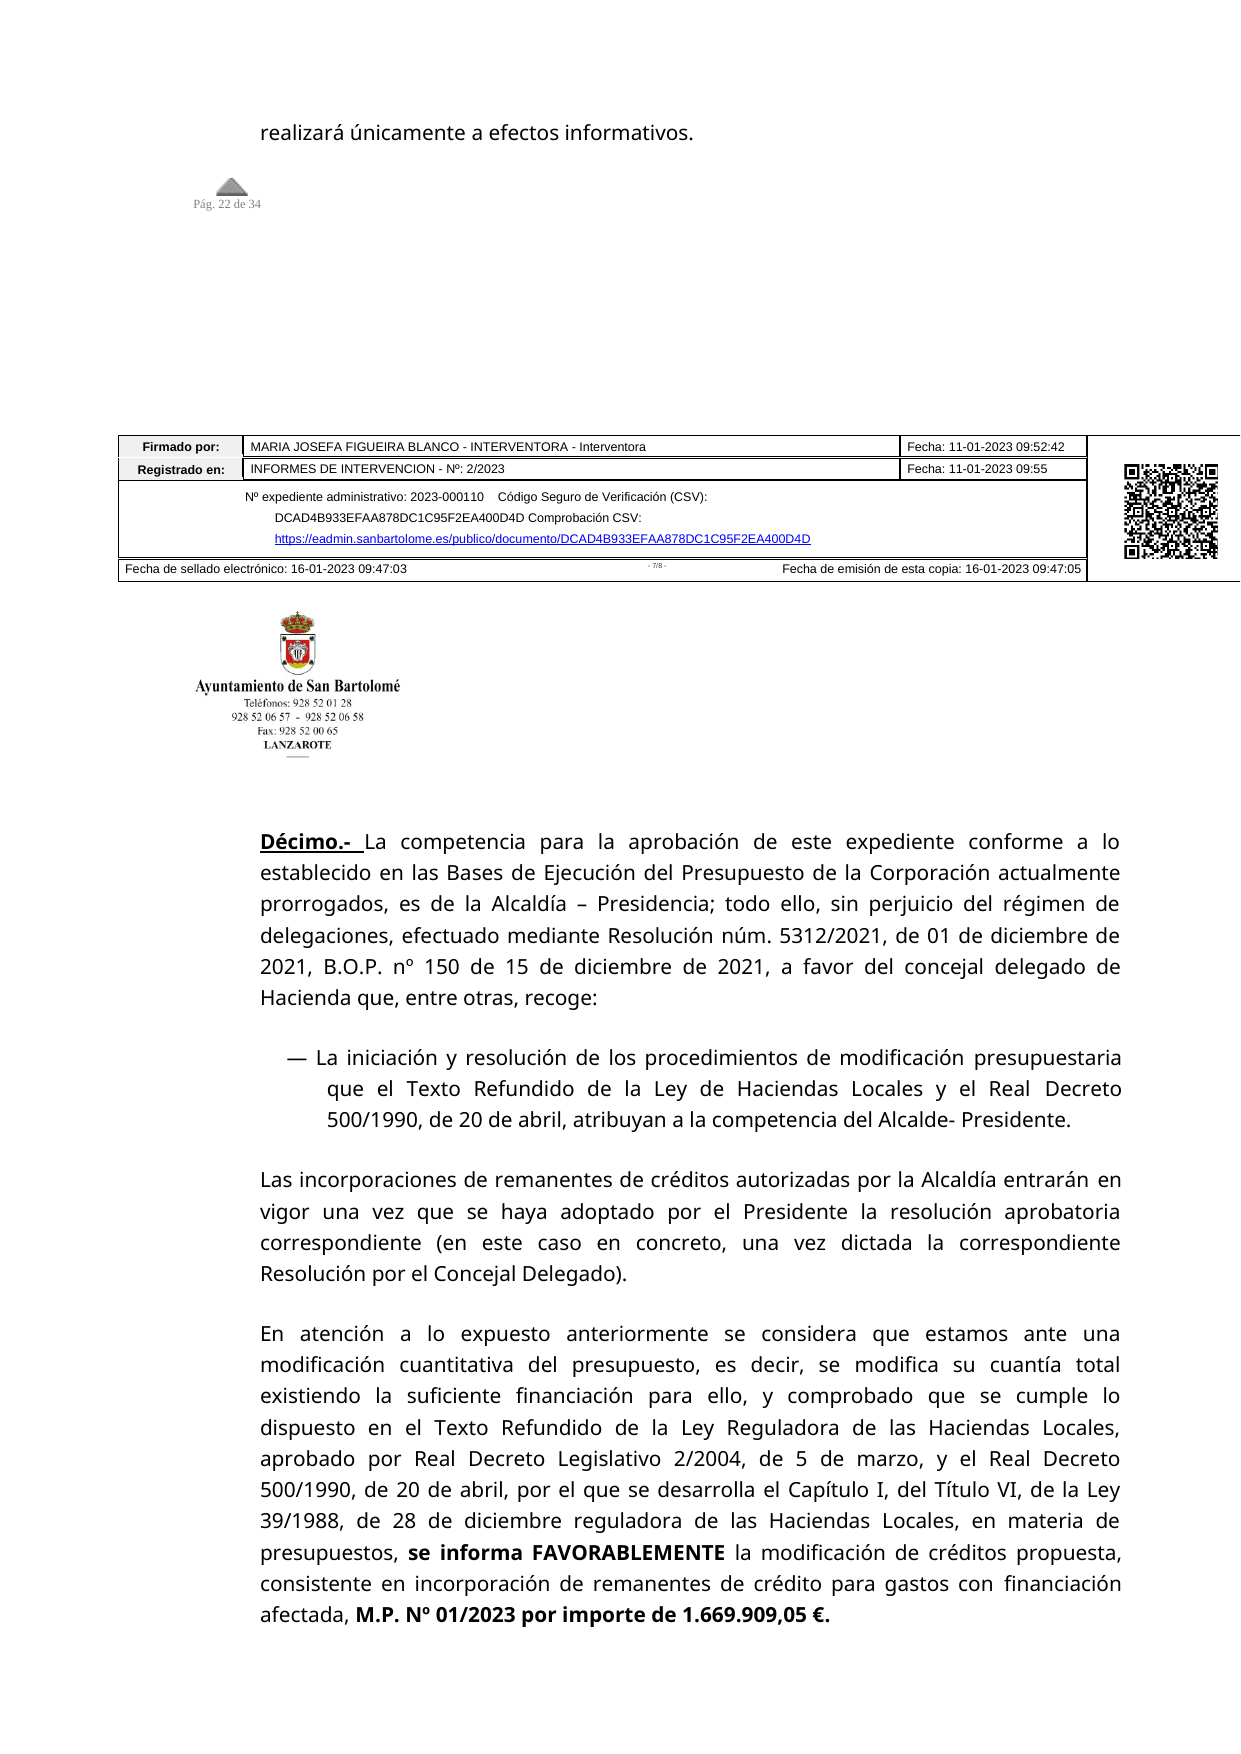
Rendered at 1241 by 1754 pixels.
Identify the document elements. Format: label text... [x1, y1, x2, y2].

text Décimo.- La competencia para la aprobación de este expediente conforme a lo establecido en las Bases de Ejecución del Presupuesto de la Corporación actualmente prorrogados, es de la Alcaldía – Presidencia; todo ello, sin perjuicio del régimen de delegaciones, efectuado mediante Resolución núm. 5312/2021, de 01 de diciembre de 2021, B.O.P. nº 150 de 15 de diciembre de 2021, a favor del concejal delegado de Hacienda que, entre otras, recoge: [260, 827, 1122, 1012]
table_header Firmado por: [119, 436, 242, 454]
text — La iniciación y resolución de los procedimientos de modificación presupuestaria que el Texto Refundido de la Ley de Haciendas Locales y el Real Decreto 500/1990, de 20 de abril, atribuyan a la competencia del Alcalde- Presidente. [286, 1043, 1122, 1134]
table_header MARIA JOSEFA FIGUEIRA BLANCO - INTERVENTORA - Interventora [244, 436, 899, 456]
table_cell INFORMES DE INTERVENCION - Nº: 2/2023 [244, 459, 899, 479]
table_header [1088, 436, 1240, 581]
text realizará únicamente a efectos informativos. [260, 118, 1122, 147]
table_cell Fecha de sellado electrónico: 16-01-2023 09:47:03 - 7/8 - Fecha de emisión de esta copia: 16-01-2023 09:47:05 [119, 560, 1086, 581]
table_header Fecha: 11-01-2023 09:52:42 [901, 436, 1086, 456]
table_cell Registrado en: [119, 461, 242, 477]
table_cell Nº expediente administrativo: 2023-000110 Código Seguro de Verificación (CSV): DCAD4B933EFAA878DC1C95F2EA400D4D Comprobación CSV: https://eadmin.sanbartolome.es/publico/documento/DCAD4B933EFAA878DC1C95F2EA400D4D [119, 481, 1086, 557]
text Las incorporaciones de remanentes de créditos autorizadas por la Alcaldía entrarán en vigor una vez que se haya adoptado por el Presidente la resolución aprobatoria correspondiente (en este caso en concreto, una vez dictada la correspondiente Resolución por el Concejal Delegado). [260, 1166, 1122, 1288]
text En atención a lo expuesto anteriormente se considera que estamos ante una modificación cuantitativa del presupuesto, es decir, se modifica su cuantía total existiendo la suficiente financiación para ello, y comprobado que se cumple lo dispuesto en el Texto Refundido de la Ley Reguladora de las Haciendas Locales, aprobado por Real Decreto Legislativo 2/2004, de 5 de marzo, y el Real Decreto 500/1990, de 20 de abril, por el que se desarrolla el Capítulo I, del Título VI, de la Ley 39/1988, de 28 de diciembre reguladora de las Haciendas Locales, en materia de presupuestos, se informa FAVORABLEMENTE la modificación de créditos propuesta, consistente en incorporación de remanentes de crédito para gastos con financiación afectada, M.P. Nº 01/2023 por importe de 1.669.909,05 €. [260, 1319, 1122, 1629]
table_cell Fecha: 11-01-2023 09:55 [901, 459, 1086, 479]
text Pág. 22 de 34 [193, 196, 1122, 211]
